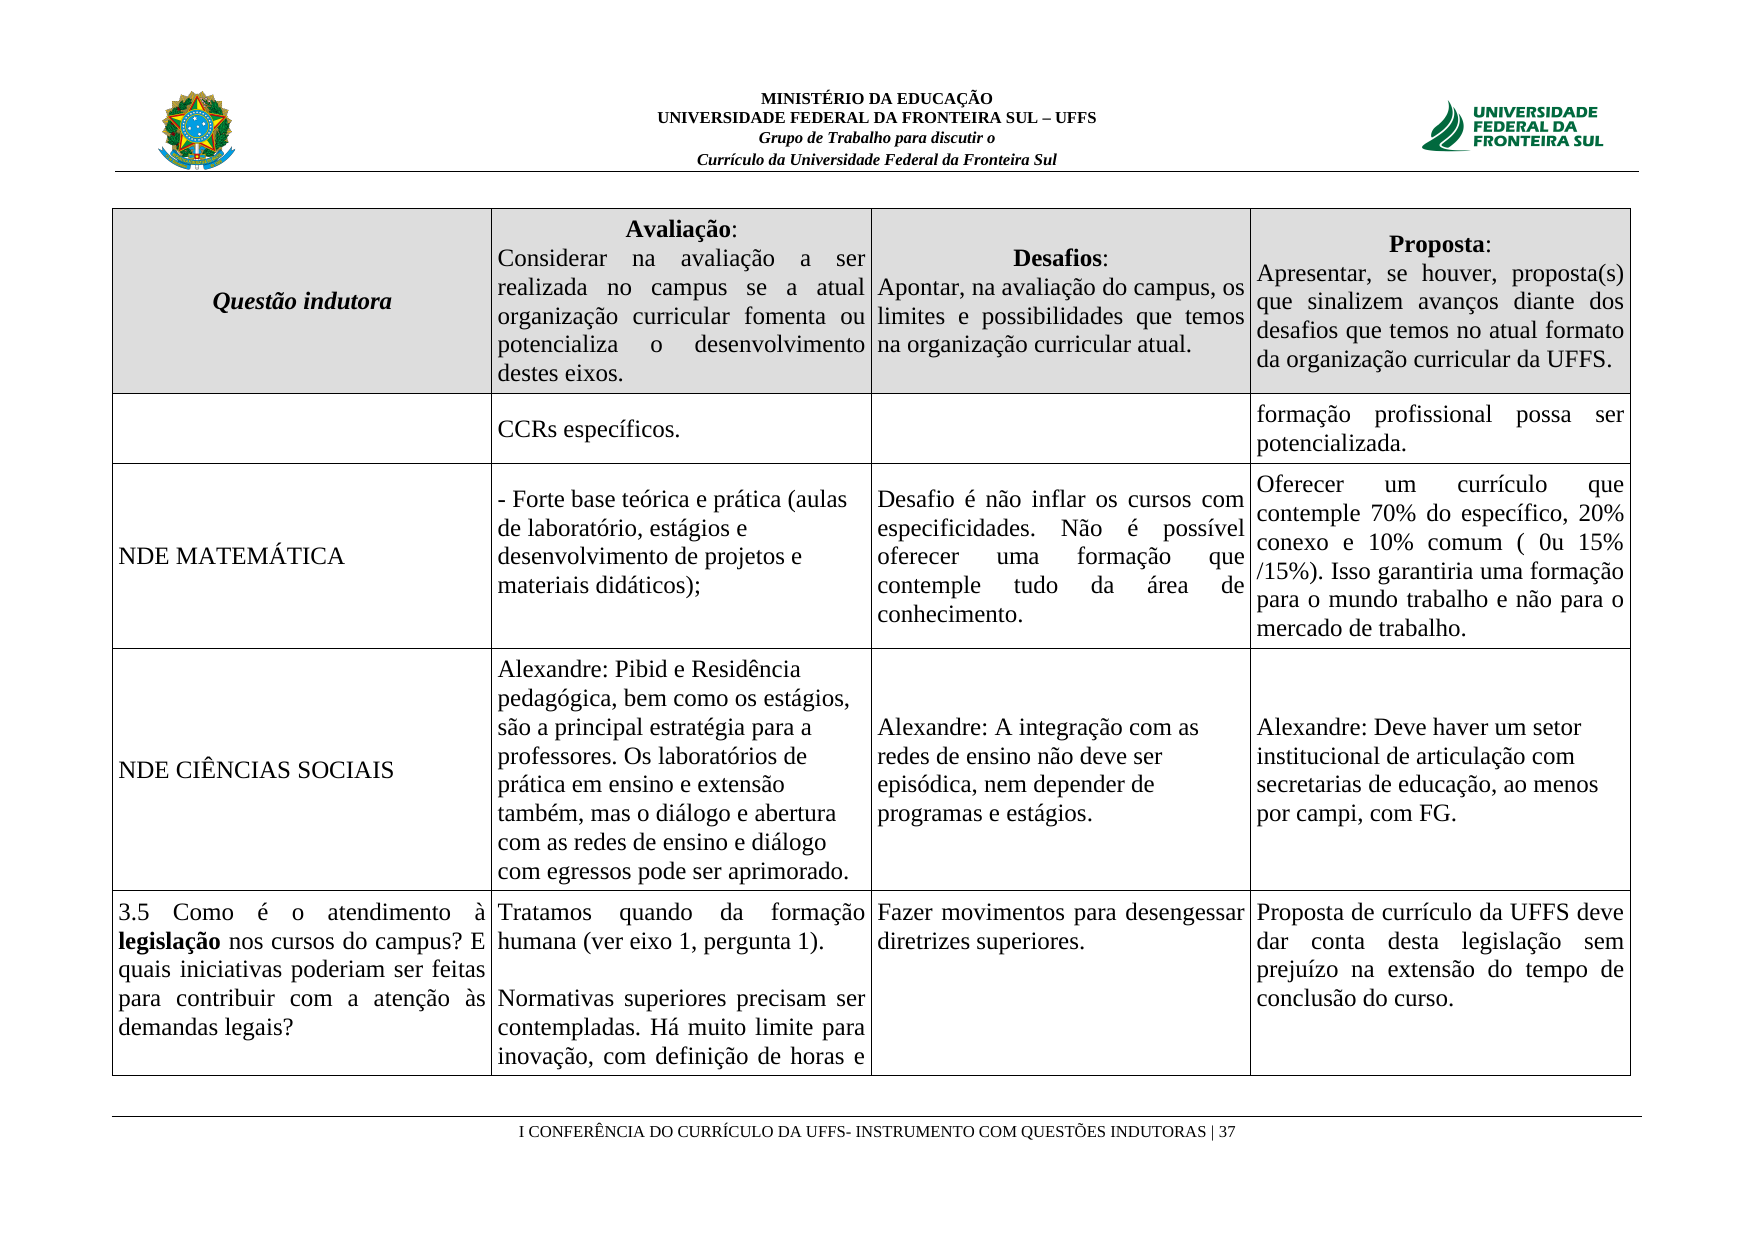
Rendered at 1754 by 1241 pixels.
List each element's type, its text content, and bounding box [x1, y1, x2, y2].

table_cell Proposta de currículo da UFFS deve dar conta desta legislação sem prejuízo na extensão do tempo de conclusão do curso. [1251, 891, 1630, 1075]
table_cell CCRs específicos. [492, 394, 871, 463]
table_cell NDE CIÊNCIAS SOCIAIS [113, 649, 491, 890]
table_cell [872, 394, 1250, 463]
picture [158, 91, 236, 170]
table_cell formação profissional possa ser potencializada. [1251, 394, 1630, 463]
table_header Avaliação: Considerar na avaliação a ser realizada no campus se a atual organização curricular fomenta ou potencializa o desenvolvimento destes eixos. [492, 209, 871, 393]
table_cell Tratamos quando da formação humana (ver eixo 1, pergunta 1). Normativas superiores precisam ser contempladas. Há muito limite para inovação, com definição de horas e [492, 891, 871, 1075]
table_header Questão indutora [113, 209, 491, 393]
table_cell Fazer movimentos para desengessar diretrizes superiores. [872, 891, 1250, 1075]
table_cell Desafio é não inflar os cursos com especificidades. Não é possível oferecer uma formação que contemple tudo da área de conhecimento. [872, 464, 1250, 648]
table_header Desafios: Apontar, na avaliação do campus, os limites e possibilidades que temos na organização curricular atual. [872, 209, 1250, 393]
table_cell Alexandre: Deve haver um setor institucional de articulação com secretarias de educação, ao menos por campi, com FG. [1251, 649, 1630, 890]
table_cell [113, 394, 491, 463]
table_cell 3.5 Como é o atendimento à legislação nos cursos do campus? E quais iniciativas poderiam ser feitas para contribuir com a atenção às demandas legais? [113, 891, 491, 1075]
table_cell Alexandre: A integração com as redes de ensino não deve ser episódica, nem depender de programas e estágios. [872, 649, 1250, 890]
table_cell Alexandre: Pibid e Residência pedagógica, bem como os estágios, são a principal estratégia para a professores. Os laboratórios de prática em ensino e extensão também, mas o diálogo e abertura com as redes de ensino e diálogo com egressos pode ser aprimorado. [492, 649, 871, 890]
picture [1419, 99, 1605, 154]
table_cell NDE MATEMÁTICA [113, 464, 491, 648]
table_cell Oferecer um currículo que contemple 70% do específico, 20% conexo e 10% comum ( 0u 15% /15%). Isso garantiria uma formação para o mundo trabalho e não para o mercado de trabalho. [1251, 464, 1630, 648]
table_header Proposta: Apresentar, se houver, proposta(s) que sinalizem avanços diante dos desafios que temos no atual formato da organização curricular da UFFS. [1251, 209, 1630, 393]
table_cell - Forte base teórica e prática (aulas de laboratório, estágios e desenvolvimento de projetos e materiais didáticos); [492, 464, 871, 648]
